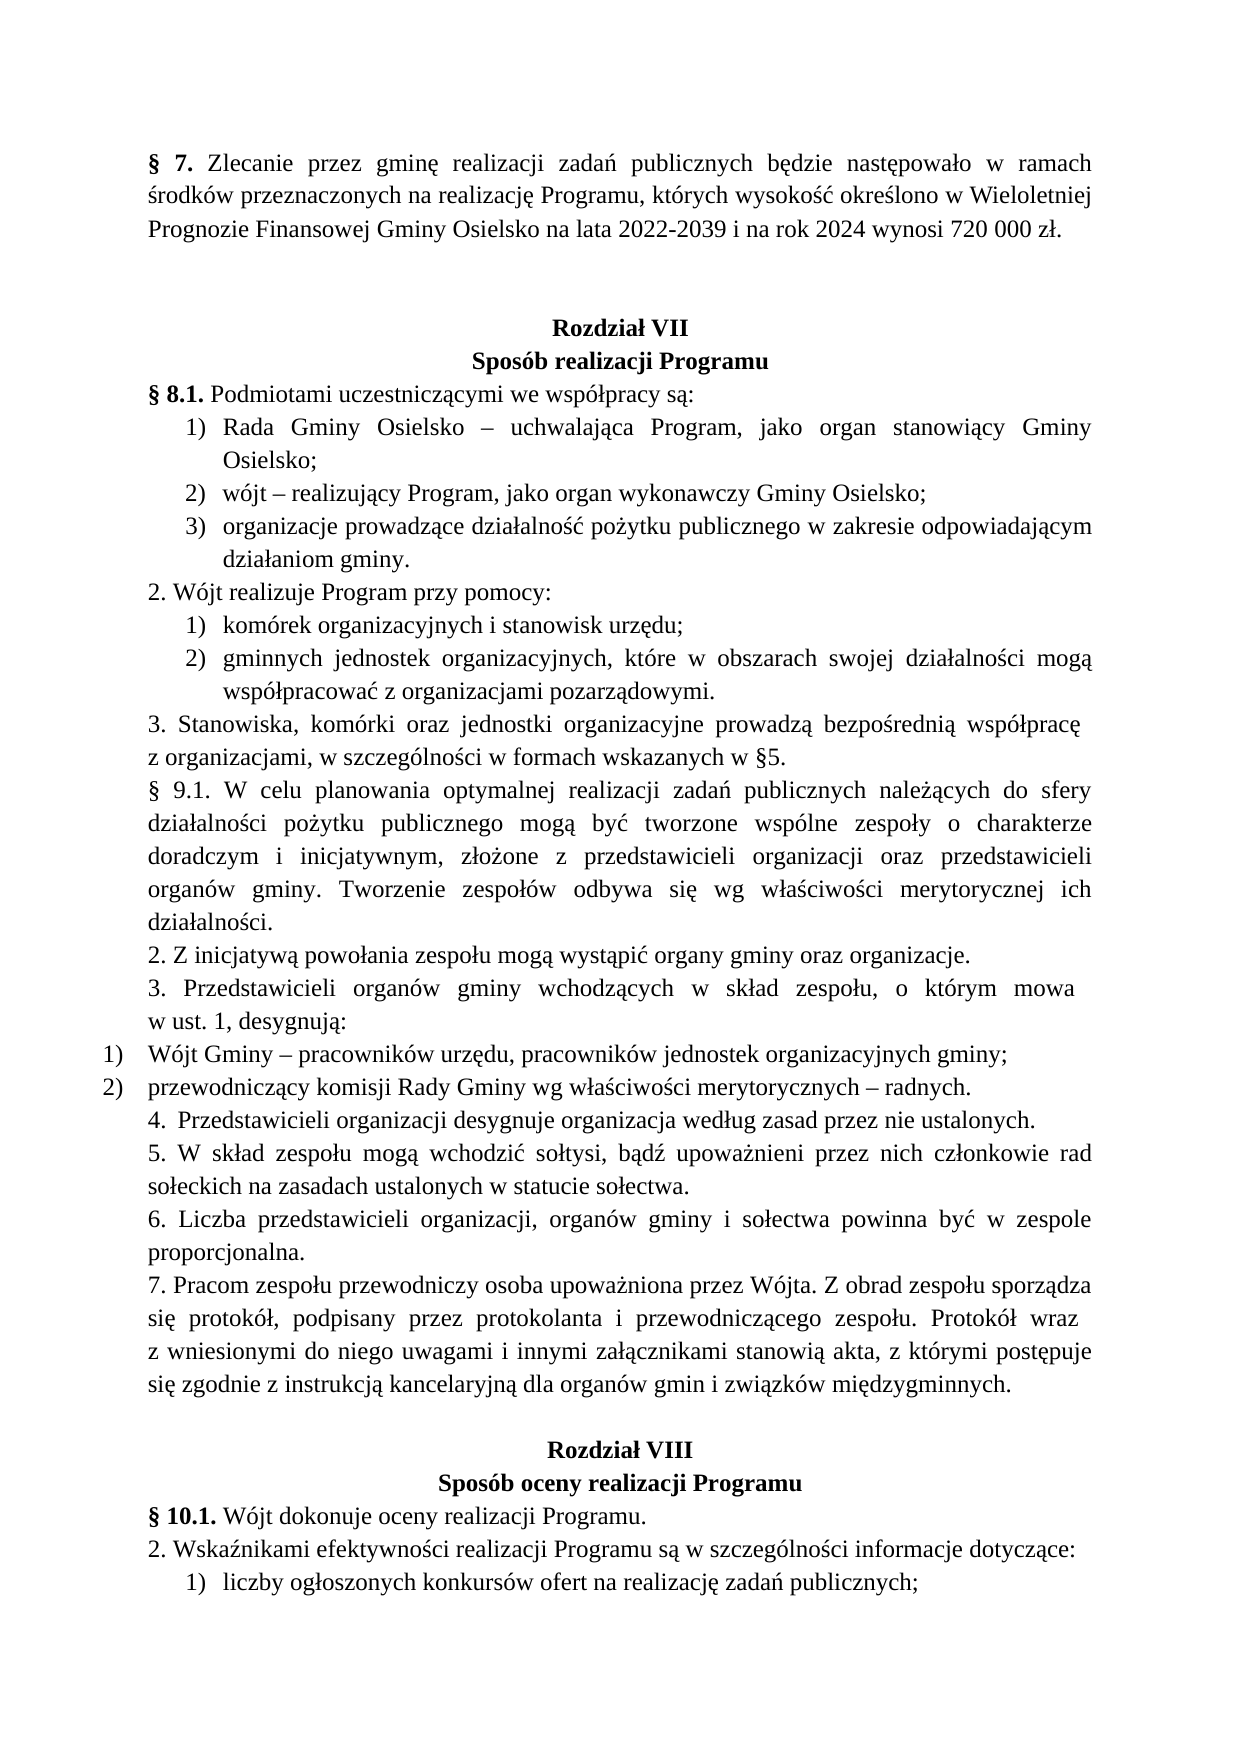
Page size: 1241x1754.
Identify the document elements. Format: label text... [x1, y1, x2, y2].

list Rada Gminy Osielsko – uchwalająca Program, jako organ stanowiący Gminy Osielsko; [185, 412, 1093, 473]
list Wójt Gminy – pracowników urzędu, pracowników jednostek organizacyjnych gminy; [102, 1039, 1093, 1068]
list 2. Wskaźnikami efektywności realizacji Programu są w szczególności informacje dotyczące: [148, 1534, 1093, 1563]
list przewodniczący komisji Rady Gminy wg właściwości merytorycznych – radnych. [102, 1072, 1093, 1101]
list komórek organizacyjnych i stanowisk urzędu; [185, 610, 1093, 639]
list 6. Liczba przedstawicieli organizacji, organów gminy i sołectwa powinna być w zespole proporcjonalna. [148, 1204, 1093, 1266]
text § 8.1. Podmiotami uczestniczącymi we współpracy są: [148, 379, 1093, 407]
text Rozdział VII [148, 313, 1093, 341]
list 3. Stanowiska, komórki oraz jednostki organizacyjne prowadzą bezpośrednią współpracę z organizacjami, w szczególności w formach wskazanych w §5. [148, 709, 1093, 771]
list liczby ogłoszonych konkursów ofert na realizację zadań publicznych; [185, 1567, 1093, 1596]
subtitle § 7. Zlecanie przez gminę realizacji zadań publicznych będzie następowało w ramach środków przeznaczonych na realizację Programu, których wysokość określono w Wieloletniej Prognozie Finansowej Gminy Osielsko na lata 2022-2039 i na rok 2024 wynosi 720 000 zł. [148, 148, 1093, 242]
list 2. Z inicjatywą powołania zespołu mogą wystąpić organy gminy oraz organizacje. [148, 940, 1093, 969]
list 7. Pracom zespołu przewodniczy osoba upoważniona przez Wójta. Z obrad zespołu sporządza się protokół, podpisany przez protokolanta i przewodniczącego zespołu. Protokół wraz z wniesionymi do niego uwagami i innymi załącznikami stanowią akta, z którymi postępuje się zgodnie z instrukcją kancelaryjną dla organów gmin i związków międzygminnych. [148, 1270, 1093, 1398]
list 5. W skład zespołu mogą wchodzić sołtysi, bądź upoważnieni przez nich członkowie rad sołeckich na zasadach ustalonych w statucie sołectwa. [148, 1138, 1093, 1200]
list Przedstawicieli organizacji desygnuje organizacja według zasad przez nie ustalonych. [148, 1105, 1093, 1134]
list § 10.1. Wójt dokonuje oceny realizacji Programu. [148, 1501, 1093, 1530]
list Rozdział VIII [148, 1435, 1093, 1464]
list 2. Wójt realizuje Program przy pomocy: [148, 577, 1093, 606]
text Sposób realizacji Programu [148, 346, 1093, 374]
list Sposób oceny realizacji Programu [148, 1468, 1093, 1497]
list wójt – realizujący Program, jako organ wykonawczy Gminy Osielsko; [185, 478, 1093, 507]
list gminnych jednostek organizacyjnych, które w obszarach swojej działalności mogą współpracować z organizacjami pozarządowymi. [185, 643, 1093, 705]
list organizacje prowadzące działalność pożytku publicznego w zakresie odpowiadającym działaniom gminy. [185, 511, 1093, 573]
list § 9.1. W celu planowania optymalnej realizacji zadań publicznych należących do sfery działalności pożytku publicznego mogą być tworzone wspólne zespoły o charakterze doradczym i inicjatywnym, złożone z przedstawicieli organizacji oraz przedstawicieli organów gminy. Tworzenie zespołów odbywa się wg właściwości merytorycznej ich działalności. [148, 775, 1093, 936]
list 3. Przedstawicieli organów gminy wchodzących w skład zespołu, o którym mowa w ust. 1, desygnują: [148, 973, 1093, 1035]
